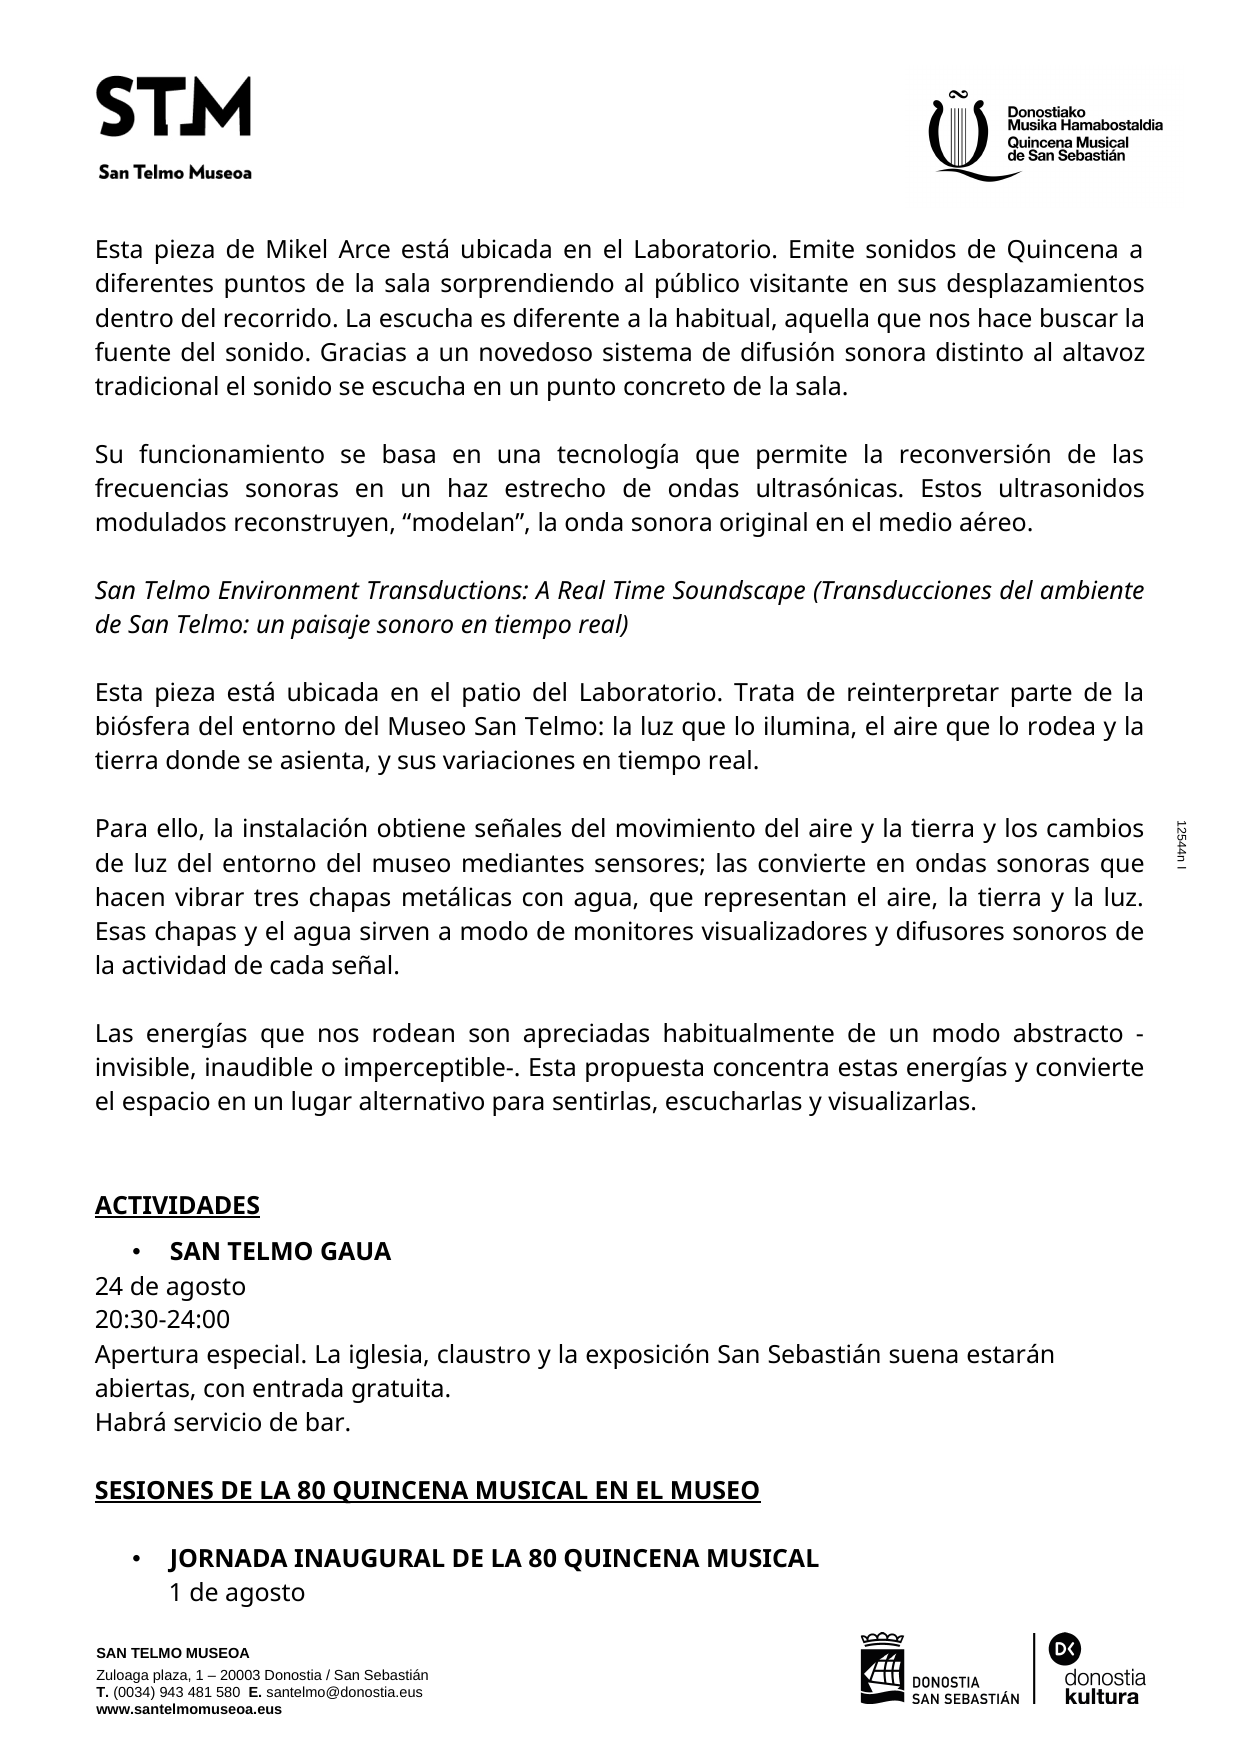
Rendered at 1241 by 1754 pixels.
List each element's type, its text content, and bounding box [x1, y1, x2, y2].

picture [95, 73, 255, 182]
text Esta pieza de Mikel Arce está ubicada en el Laboratorio. Emite sonidos de Quincena a diferentes puntos de la sala sorprendiendo al público visitante en sus desplazamientos dentro del recorrido. La escucha es diferente a la habitual, aquella que nos hace buscar la fuente del sonido. Gracias a un novedoso sistema de difusión sonora distinto al altavoz tradicional el sonido se escucha en un punto concreto de la sala. [94, 232, 1146, 402]
text Las energías que nos rodean son apreciadas habitualmente de un modo abstracto -invisible, inaudible o imperceptible-. Esta propuesta concentra estas energías y convierte el espacio en un lugar alternativo para sentirlas, escucharlas y visualizarlas. [94, 1016, 1146, 1118]
text Su funcionamiento se basa en una tecnología que permite la reconversión de las frecuencias sonoras en un haz estrecho de ondas ultrasónicas. Estos ultrasonidos modulados reconstruyen, “modelan”, la onda sonora original en el medio aéreo. [94, 436, 1146, 539]
list SAN TELMO GAUA [132, 1234, 1146, 1268]
text Esta pieza está ubicada en el patio del Laboratorio. Trata de reinterpretar parte de la biósfera del entorno del Museo San Telmo: la luz que lo ilumina, el aire que lo rodea y la tierra donde se asienta, y sus variaciones en tiempo real. [94, 675, 1146, 777]
picture [905, 65, 1184, 208]
text Habrá servicio de bar. [94, 1404, 1057, 1438]
text Para ello, la instalación obtiene señales del movimiento del aire y la tierra y los cambios de luz del entorno del museo mediantes sensores; las convierte en ondas sonoras que hacen vibrar tres chapas metálicas con agua, que representan el aire, la tierra y la luz. Esas chapas y el agua sirven a modo de monitores visualizadores y difusores sonoros de la actividad de cada señal. [94, 811, 1146, 981]
text ACTIVIDADES [94, 1187, 1146, 1222]
text San Telmo Environment Transductions: A Real Time Soundscape (Transducciones del ambiente de San Telmo: un paisaje sonoro en tiempo real) [94, 573, 1146, 641]
text Apertura especial. La iglesia, claustro y la exposición San Sebastián suena estarán abiertas, con entrada gratuita. [94, 1336, 1057, 1404]
text 20:30-24:00 [94, 1302, 1057, 1336]
list JORNADA INAUGURAL DE LA 80 QUINCENA MUSICAL [132, 1541, 1146, 1575]
text SESIONES DE LA 80 QUINCENA MUSICAL EN EL MUSEO [94, 1472, 1057, 1507]
text 1 de agosto [94, 1575, 1146, 1609]
picture [860, 1632, 1146, 1704]
text 24 de agosto [94, 1268, 1057, 1302]
